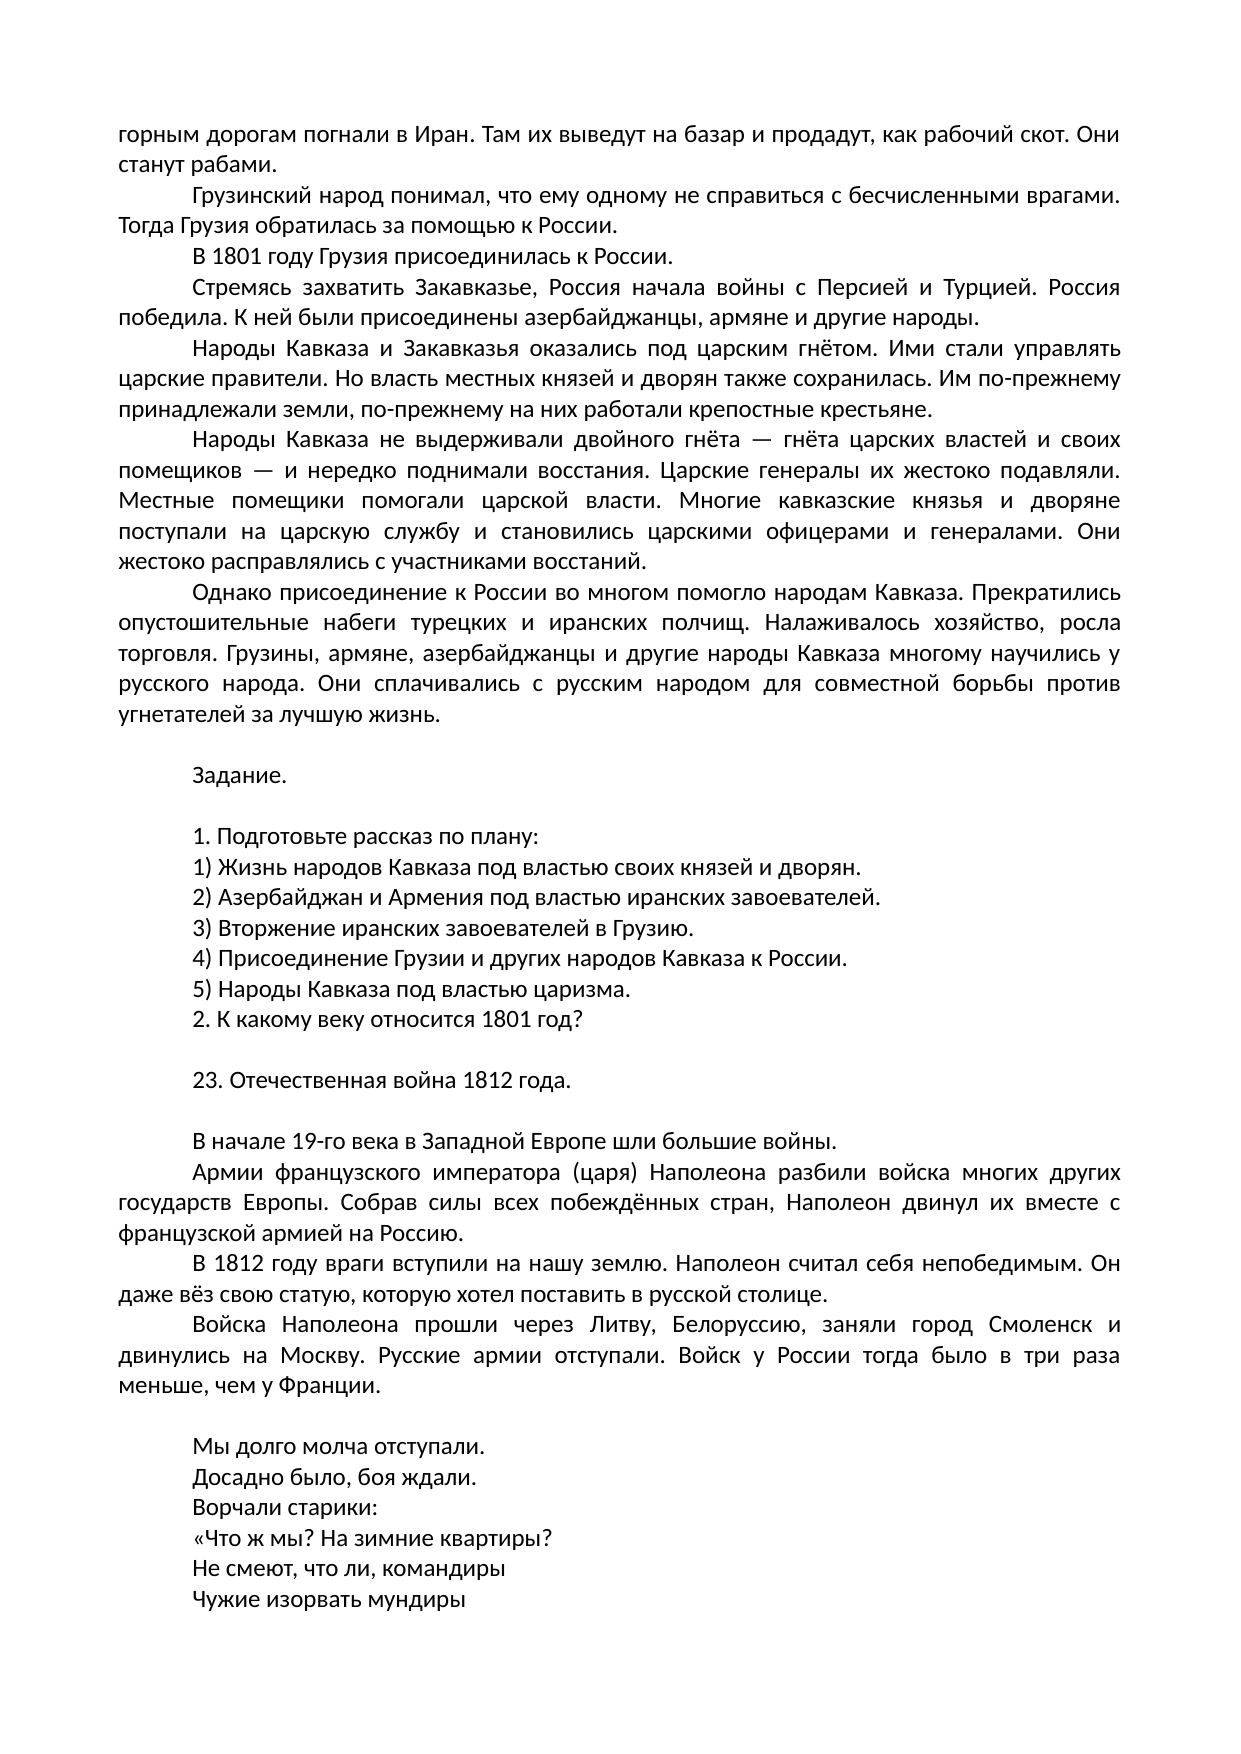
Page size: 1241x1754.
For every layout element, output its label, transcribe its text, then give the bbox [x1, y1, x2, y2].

text 1) Жизнь народов Кавказа под властью своих князей и дворян. [118, 851, 1122, 881]
text Армии французского императора (царя) Наполеона разбили войска многих других государств Европы. Собрав силы всех побеждённых стран, Наполеон двинул их вместе с французской армией на Россию. [118, 1156, 1122, 1247]
text 5) Народы Кавказа под властью царизма. [118, 973, 1122, 1003]
text В 1801 году Грузия присоединилась к России. [118, 240, 1122, 271]
text Народы Кавказа и Закавказья оказались под царским гнётом. Ими стали управлять царские правители. Но власть местных князей и дворян также сохранилась. Им по-прежнему принадлежали земли, по-прежнему на них работали крепостные крестьяне. [118, 332, 1122, 423]
text горным дорогам погнали в Иран. Там их выведут на базар и продадут, как рабочий скот. Они станут рабами. [118, 118, 1122, 179]
text В начале 19-го века в Западной Европе шли большие войны. [118, 1125, 1122, 1156]
text Не смеют, что ли, командиры [118, 1553, 1122, 1583]
text Задание. [118, 759, 1122, 789]
text 2) Азербайджан и Армения под властью иранских завоевателей. [118, 881, 1122, 912]
text Однако присоединение к России во многом помогло народам Кавказа. Прекратились опустошительные набеги турецких и иранских полчищ. Налаживалось хозяйство, росла торговля. Грузины, армяне, азербайджанцы и другие народы Кавказа многому научились у русского народа. Они сплачивались с русским народом для совместной борьбы против угнетателей за лучшую жизнь. [118, 576, 1122, 728]
text Войска Наполеона прошли через Литву, Белоруссию, заняли город Смоленск и двинулись на Москву. Русские армии отступали. Войск у России тогда было в три раза меньше, чем у Франции. [118, 1308, 1122, 1400]
text 2. К какому веку относится 1801 год? [118, 1003, 1122, 1034]
text Стремясь захватить Закавказье, Россия начала войны с Персией и Турцией. Россия победила. К ней были присоединены азербайджанцы, армяне и другие народы. [118, 271, 1122, 332]
text 23. Отечественная война 1812 года. [118, 1064, 1122, 1095]
text 3) Вторжение иранских завоевателей в Грузию. [118, 912, 1122, 942]
text Досадно было, боя ждали. [118, 1461, 1122, 1492]
text В 1812 году враги вступили на нашу землю. Наполеон считал себя непобедимым. Он даже вёз свою статую, которую хотел поставить в русской столице. [118, 1247, 1122, 1308]
text «Что ж мы? На зимние квартиры? [118, 1522, 1122, 1553]
text 1. Подготовьте рассказ по плану: [118, 820, 1122, 851]
text Чужие изорвать мундиры [118, 1583, 1122, 1614]
text 4) Присоединение Грузии и других народов Кавказа к России. [118, 942, 1122, 973]
text Народы Кавказа не выдерживали двойного гнёта — гнёта царских властей и своих помещиков — и нередко поднимали восстания. Царские генералы их жестоко подавляли. Местные помещики помогали царской власти. Многие кавказские князья и дворяне поступали на царскую службу и становились царскими офицерами и генералами. Они жестоко расправлялись с участниками восстаний. [118, 423, 1122, 576]
text Ворчали старики: [118, 1492, 1122, 1522]
text Мы долго молча отступали. [118, 1431, 1122, 1461]
text Грузинский народ понимал, что ему одному не справиться с бесчисленными врагами. Тогда Грузия обратилась за помощью к России. [118, 179, 1122, 240]
